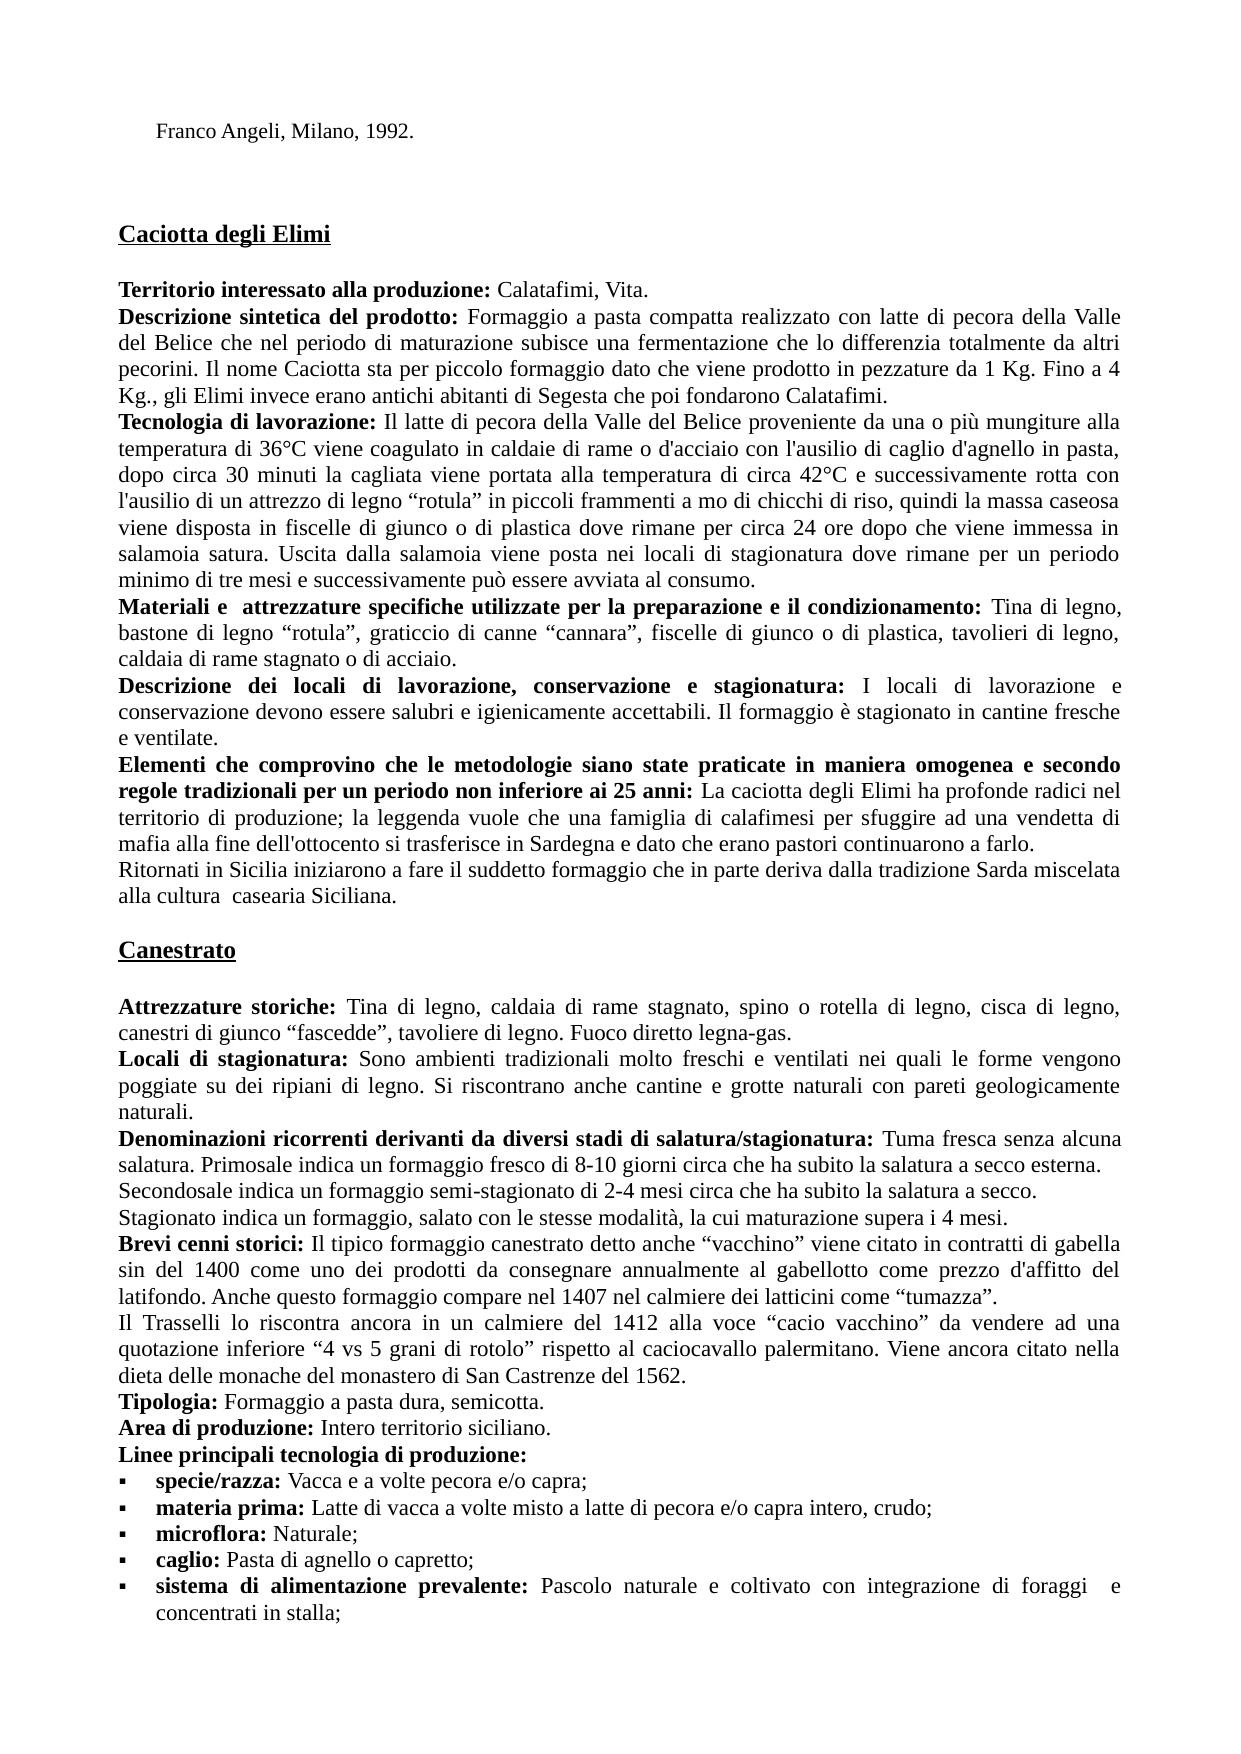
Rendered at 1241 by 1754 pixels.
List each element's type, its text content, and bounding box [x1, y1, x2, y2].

list materia prima: Latte di vacca a volte misto a latte di pecora e/o capra intero, crudo; [118, 1493, 1122, 1520]
text Descrizione sintetica del prodotto: Formaggio a pasta compatta realizzato con latte di pecora della Valle del Belice che nel periodo di maturazione subisce una fermentazione che lo differenzia totalmente da altri pecorini. Il nome Caciotta sta per piccolo formaggio dato che viene prodotto in pezzature da 1 Kg. Fino a 4 Kg., gli Elimi invece erano antichi abitanti di Segesta che poi fondarono Calatafimi. [118, 303, 1122, 408]
text Attrezzature storiche: Tina di legno, caldaia di rame stagnato, spino o rotella di legno, cisca di legno, canestri di giunco “fascedde”, tavoliere di legno. Fuoco diretto legna-gas. [118, 993, 1122, 1046]
text Stagionato indica un formaggio, salato con le stesse modalità, la cui maturazione supera i 4 mesi. [118, 1204, 1122, 1230]
text Secondosale indica un formaggio semi-stagionato di 2-4 mesi circa che ha subito la salatura a secco. [118, 1177, 1122, 1204]
list microflora: Naturale; [118, 1520, 1122, 1546]
text Tecnologia di lavorazione: Il latte di pecora della Valle del Belice proveniente da una o più mungiture alla temperatura di 36°C viene coagulato in caldaie di rame o d'acciaio con l'ausilio di caglio d'agnello in pasta, dopo circa 30 minuti la cagliata viene portata alla temperatura di circa 42°C e successivamente rotta con l'ausilio di un attrezzo di legno “rotula” in piccoli frammenti a mo di chicchi di riso, quindi la massa caseosa viene disposta in fiscelle di giunco o di plastica dove rimane per circa 24 ore dopo che viene immessa in salamoia satura. Uscita dalla salamoia viene posta nei locali di stagionatura dove rimane per un periodo minimo di tre mesi e successivamente può essere avviata al consumo. [118, 408, 1122, 593]
text Tipologia: Formaggio a pasta dura, semicotta. [118, 1388, 1122, 1414]
text Elementi che comprovino che le metodologie siano state praticate in maniera omogenea e secondo regole tradizionali per un periodo non inferiore ai 25 anni: La caciotta degli Elimi ha profonde radici nel territorio di produzione; la leggenda vuole che una famiglia di calafimesi per sfuggire ad una vendetta di mafia alla fine dell'ottocento si trasferisce in Sardegna e dato che erano pastori continuarono a farlo. [118, 751, 1122, 856]
text Materiali e attrezzature specifiche utilizzate per la preparazione e il condizionamento: Tina di legno, bastone di legno “rotula”, graticcio di canne “cannara”, fiscelle di giunco o di plastica, tavolieri di legno, caldaia di rame stagnato o di acciaio. [118, 593, 1122, 672]
text Il Trasselli lo riscontra ancora in un calmiere del 1412 alla voce “cacio vacchino” da vendere ad una quotazione inferiore “4 vs 5 grani di rotolo” rispetto al caciocavallo palermitano. Viene ancora citato nella dieta delle monache del monastero di San Castrenze del 1562. [118, 1309, 1122, 1388]
list sistema di alimentazione prevalente: Pascolo naturale e coltivato con integrazione di foraggi e concentrati in stalla; [118, 1573, 1122, 1625]
list Franco Angeli, Milano, 1992. [118, 118, 1122, 143]
text Denominazioni ricorrenti derivanti da diversi stadi di salatura/stagionatura: Tuma fresca senza alcuna salatura. Primosale indica un formaggio fresco di 8-10 giorni circa che ha subito la salatura a secco esterna. [118, 1124, 1122, 1177]
text Canestrato [118, 935, 1122, 964]
list caglio: Pasta di agnello o capretto; [118, 1546, 1122, 1573]
text Territorio interessato alla produzione: Calatafimi, Vita. [118, 276, 1122, 303]
list specie/razza: Vacca e a volte pecora e/o capra; [118, 1467, 1122, 1493]
text Locali di stagionatura: Sono ambienti tradizionali molto freschi e ventilati nei quali le forme vengono poggiate su dei ripiani di legno. Si riscontrano anche cantine e grotte naturali con pareti geologicamente naturali. [118, 1046, 1122, 1124]
text Brevi cenni storici: Il tipico formaggio canestrato detto anche “vacchino” viene citato in contratti di gabella sin del 1400 come uno dei prodotti da consegnare annualmente al gabellotto come prezzo d'affitto del latifondo. Anche questo formaggio compare nel 1407 nel calmiere dei latticini come “tumazza”. [118, 1230, 1122, 1309]
text Linee principali tecnologia di produzione: [118, 1441, 1122, 1467]
text Ritornati in Sicilia iniziarono a fare il suddetto formaggio che in parte deriva dalla tradizione Sarda miscelata alla cultura casearia Siciliana. [118, 856, 1122, 909]
text Caciotta degli Elimi [118, 219, 1122, 248]
text Area di produzione: Intero territorio siciliano. [118, 1414, 1122, 1441]
text Descrizione dei locali di lavorazione, conservazione e stagionatura: I locali di lavorazione e conservazione devono essere salubri e igienicamente accettabili. Il formaggio è stagionato in cantine fresche e ventilate. [118, 672, 1122, 751]
